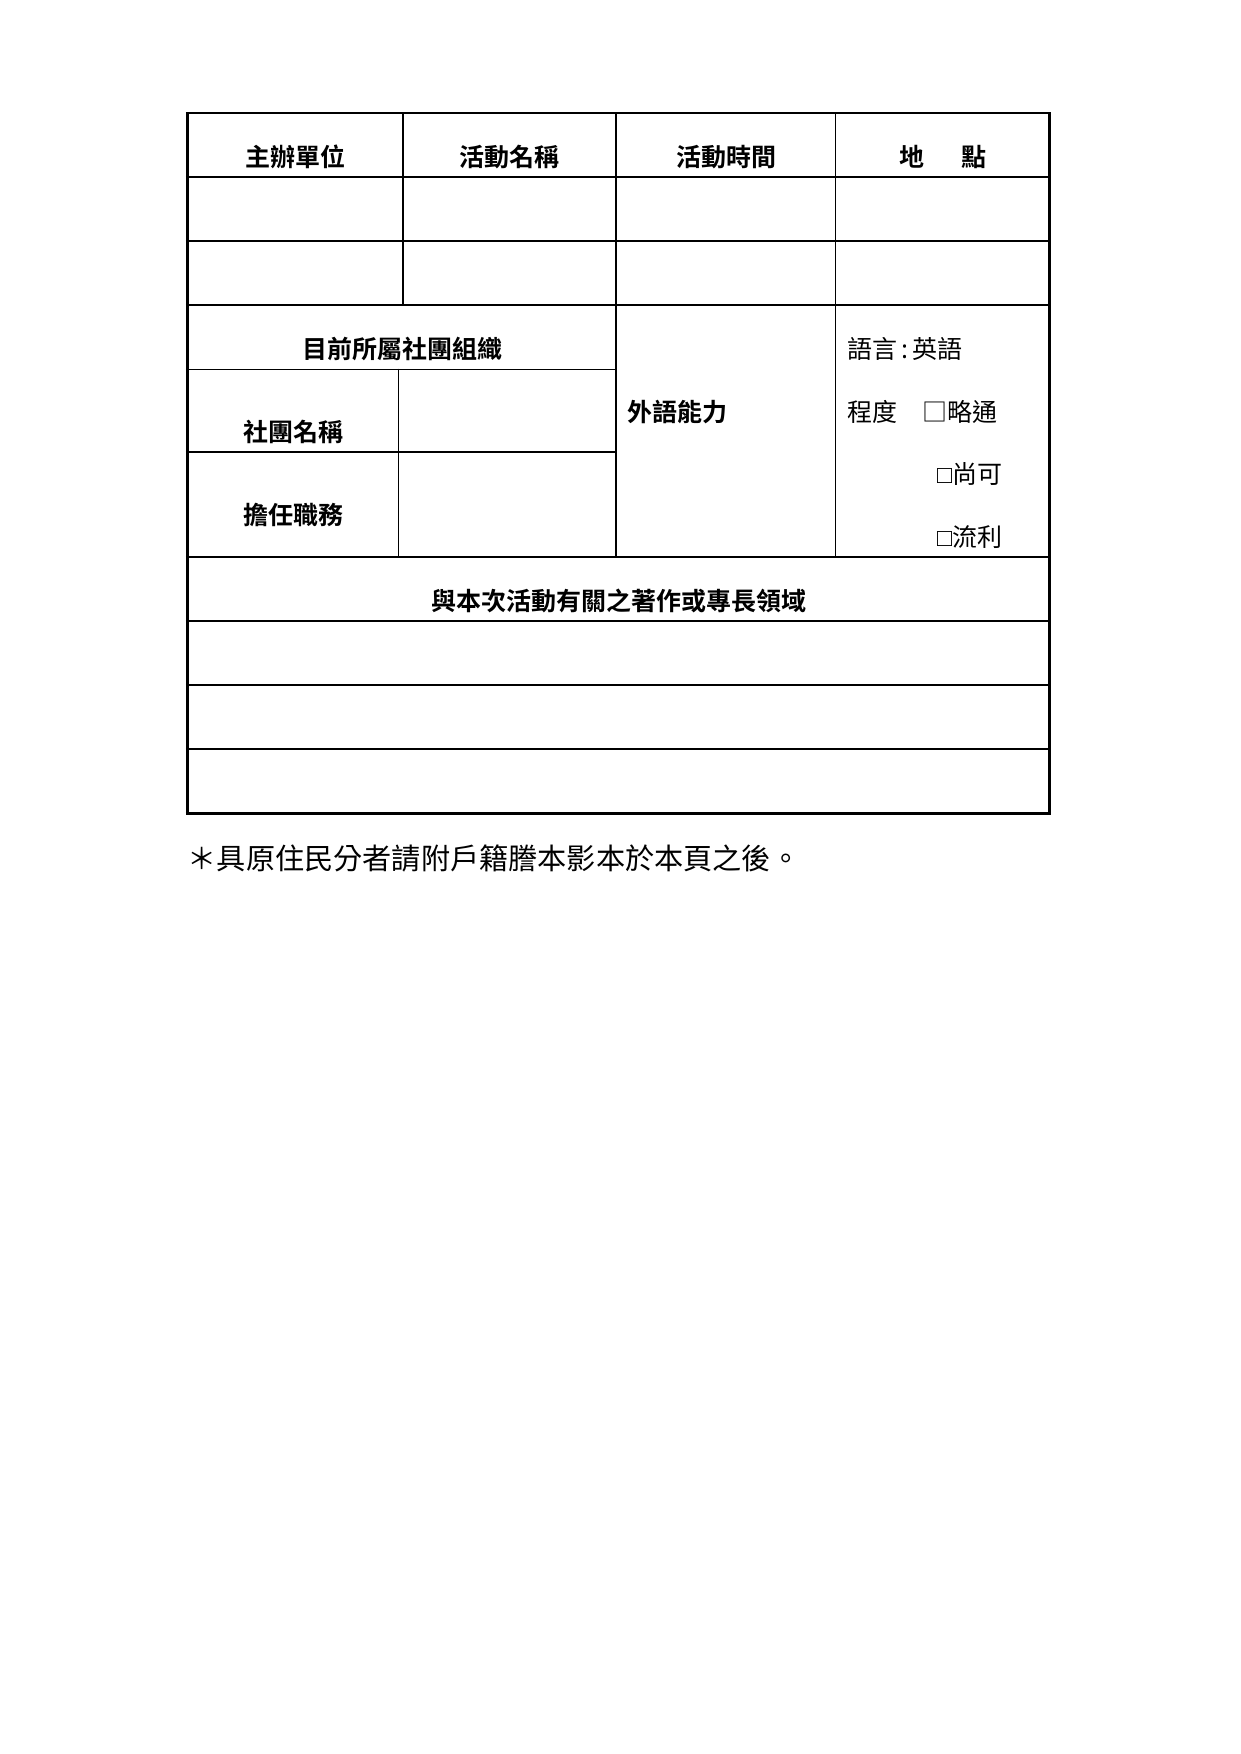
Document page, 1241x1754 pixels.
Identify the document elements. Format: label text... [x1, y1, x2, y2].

table_cell 擔任職務 [189, 453, 398, 556]
table_cell 活動名稱 [404, 114, 615, 176]
table_cell [836, 178, 1048, 240]
table_cell [399, 453, 615, 556]
table_cell 活動時間 [617, 114, 835, 176]
table_cell 外語能力 [617, 306, 835, 556]
table_cell [404, 178, 615, 240]
table_cell [189, 622, 1048, 684]
table_cell [399, 370, 615, 451]
table_cell [189, 686, 1048, 748]
table_cell 地 點 [836, 114, 1048, 176]
table_cell [189, 750, 1048, 812]
table_cell [404, 242, 615, 304]
table_cell 目前所屬社團組織 [189, 306, 615, 368]
table_cell [189, 178, 402, 240]
table_cell [189, 242, 402, 304]
table_cell [836, 242, 1048, 304]
table_cell [617, 178, 835, 240]
text ＊具原住民分者請附戶籍謄本影本於本頁之後。 [187, 815, 1053, 878]
table_cell 與本次活動有關之著作或專長領域 [189, 558, 1048, 620]
table_cell 社團名稱 [189, 370, 398, 451]
table_cell 主辦單位 [189, 114, 402, 176]
table_cell [617, 242, 835, 304]
table_cell 語言:英語 程度 □略通 □尚可 □流利 [836, 306, 1048, 556]
